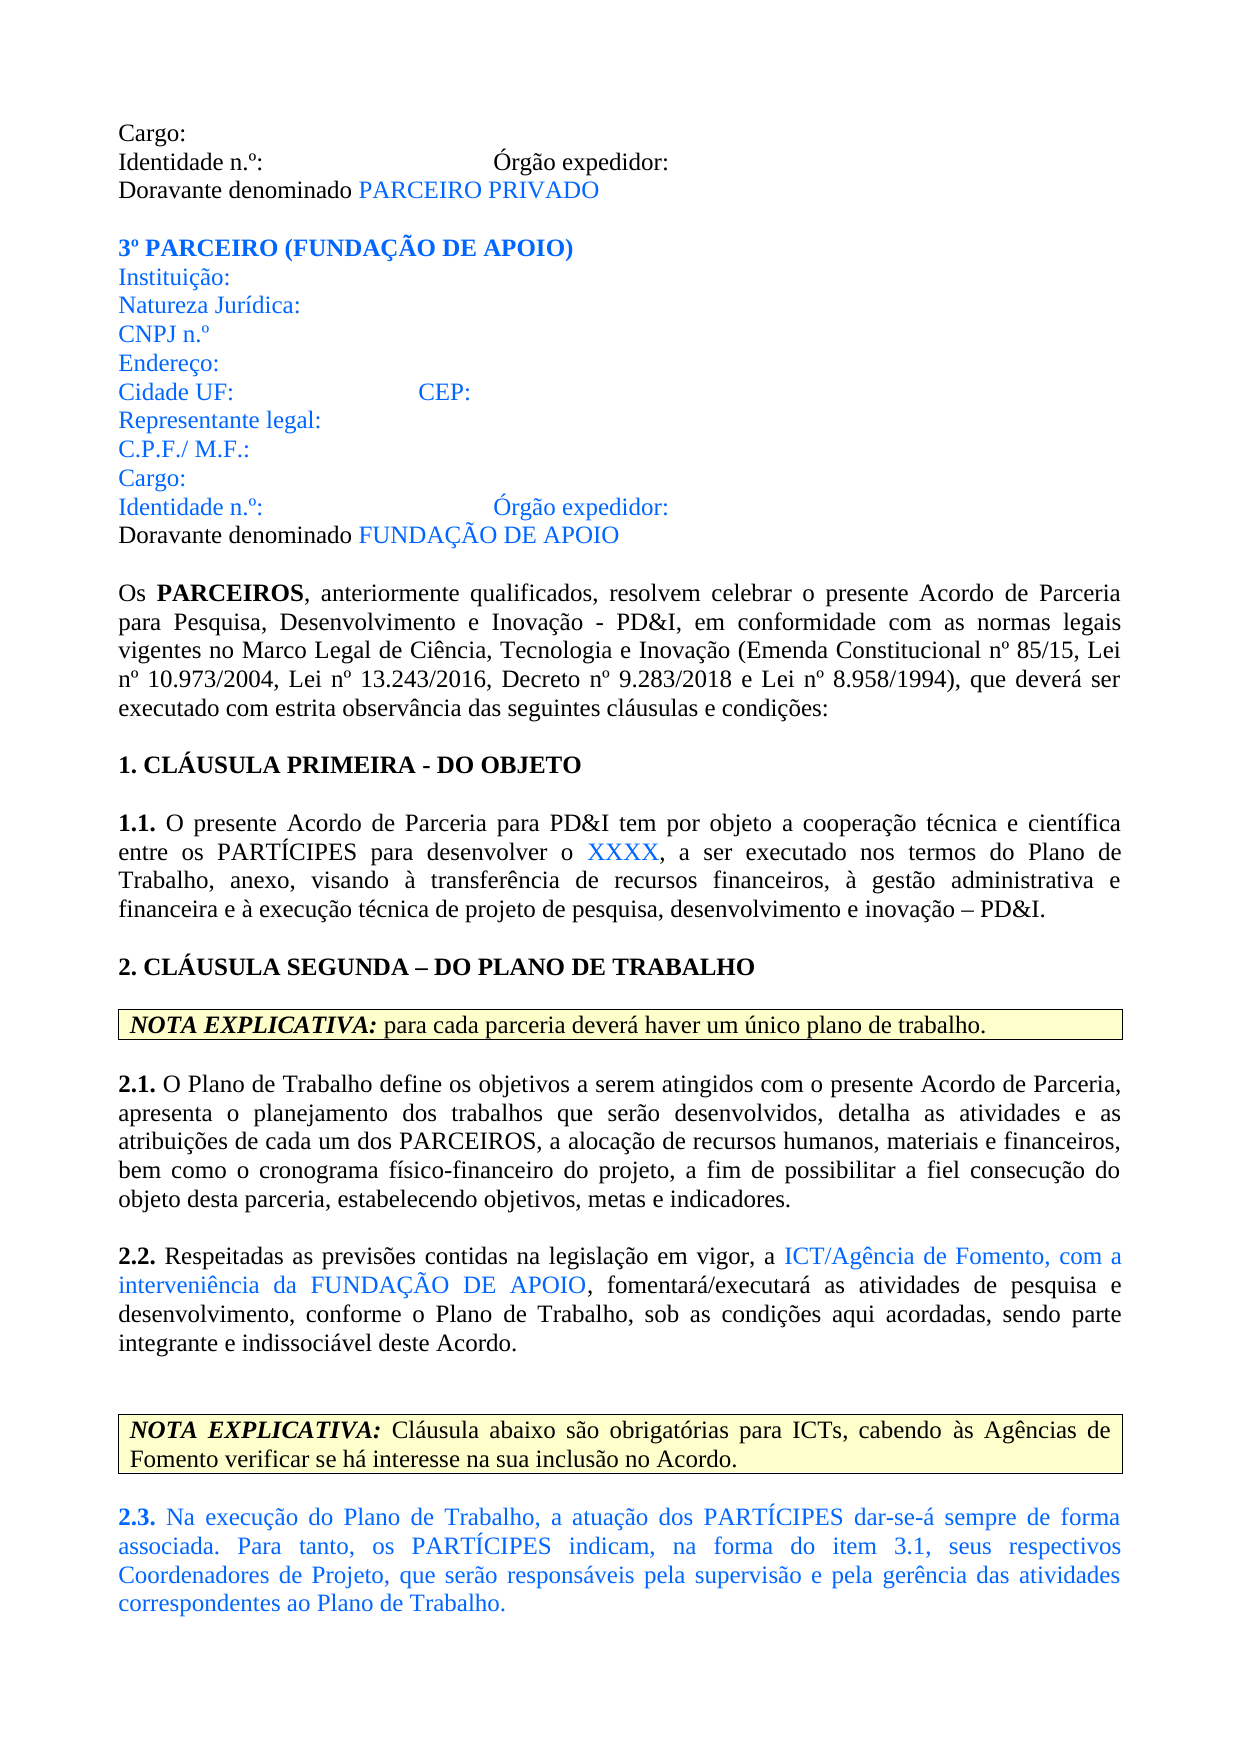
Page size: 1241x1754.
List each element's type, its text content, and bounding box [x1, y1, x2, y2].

table_header NOTA EXPLICATIVA: para cada parceria deverá haver um único plano de trabalho. [119, 1010, 1122, 1039]
text Os PARCEIROS, anteriormente qualificados, resolvem celebrar o presente Acordo de Parceria para Pesquisa, Desenvolvimento e Inovação - PD&I, em conformidade com as normas legais vigentes no Marco Legal de Ciência, Tecnologia e Inovação (Emenda Constitucional nº 85/15, Lei nº 10.973/2004, Lei nº 13.243/2016, Decreto nº 9.283/2018 e Lei nº 8.958/1994), que deverá ser executado com estrita observância das seguintes cláusulas e condições: [118, 578, 1122, 722]
text 2.1. O Plano de Trabalho define os objetivos a serem atingidos com o presente Acordo de Parceria, apresenta o planejamento dos trabalhos que serão desenvolvidos, detalha as atividades e as atribuições de cada um dos PARCEIROS, a alocação de recursos humanos, materiais e financeiros, bem como o cronograma físico-financeiro do projeto, a fim de possibilitar a fiel consecução do objeto desta parceria, estabelecendo objetivos, metas e indicadores. [118, 1069, 1122, 1213]
text 2.3. Na execução do Plano de Trabalho, a atuação dos PARTÍCIPES dar-se-á sempre de forma associada. Para tanto, os PARTÍCIPES indicam, na forma do item 3.1, seus respectivos Coordenadores de Projeto, que serão responsáveis pela supervisão e pela gerência das atividades correspondentes ao Plano de Trabalho. [118, 1502, 1122, 1617]
text Representante legal: [118, 406, 1122, 434]
table_header NOTA EXPLICATIVA: Cláusula abaixo são obrigatórias para ICTs, cabendo às Agências de Fomento verificar se há interesse na sua inclusão no Acordo. [119, 1415, 1122, 1472]
text Cargo: [118, 118, 1122, 147]
text Natureza Jurídica: [118, 291, 1122, 319]
text C.P.F./ M.F.: [118, 434, 1122, 463]
text Identidade n.º: Órgão expedidor: [118, 492, 1122, 521]
text 2.2. Respeitadas as previsões contidas na legislação em vigor, a ICT/Agência de Fomento, com a interveniência da FUNDAÇÃO DE APOIO, fomentará/executará as atividades de pesquisa e desenvolvimento, conforme o Plano de Trabalho, sob as condições aqui acordadas, sendo parte integrante e indissociável deste Acordo. [118, 1241, 1122, 1356]
text Identidade n.º: Órgão expedidor: [118, 147, 1122, 176]
text 2. CLÁUSULA SEGUNDA – DO PLANO DE TRABALHO [118, 952, 1122, 981]
text Instituição: [118, 262, 1122, 291]
text Doravante denominado FUNDAÇÃO DE APOIO [118, 521, 1122, 549]
text CNPJ n.º [118, 319, 1122, 348]
text Doravante denominado PARCEIRO PRIVADO [118, 176, 1122, 204]
text 1. CLÁUSULA PRIMEIRA - DO OBJETO [118, 751, 1122, 779]
text Cargo: [118, 463, 1122, 492]
text 1.1. O presente Acordo de Parceria para PD&I tem por objeto a cooperação técnica e científica entre os PARTÍCIPES para desenvolver o XXXX, a ser executado nos termos do Plano de Trabalho, anexo, visando à transferência de recursos financeiros, à gestão administrativa e financeira e à execução técnica de projeto de pesquisa, desenvolvimento e inovação – PD&I. [118, 808, 1122, 923]
text 3º PARCEIRO (FUNDAÇÃO DE APOIO) [118, 233, 1122, 262]
text Endereço: [118, 348, 1122, 377]
text Cidade UF: CEP: [118, 377, 1122, 406]
